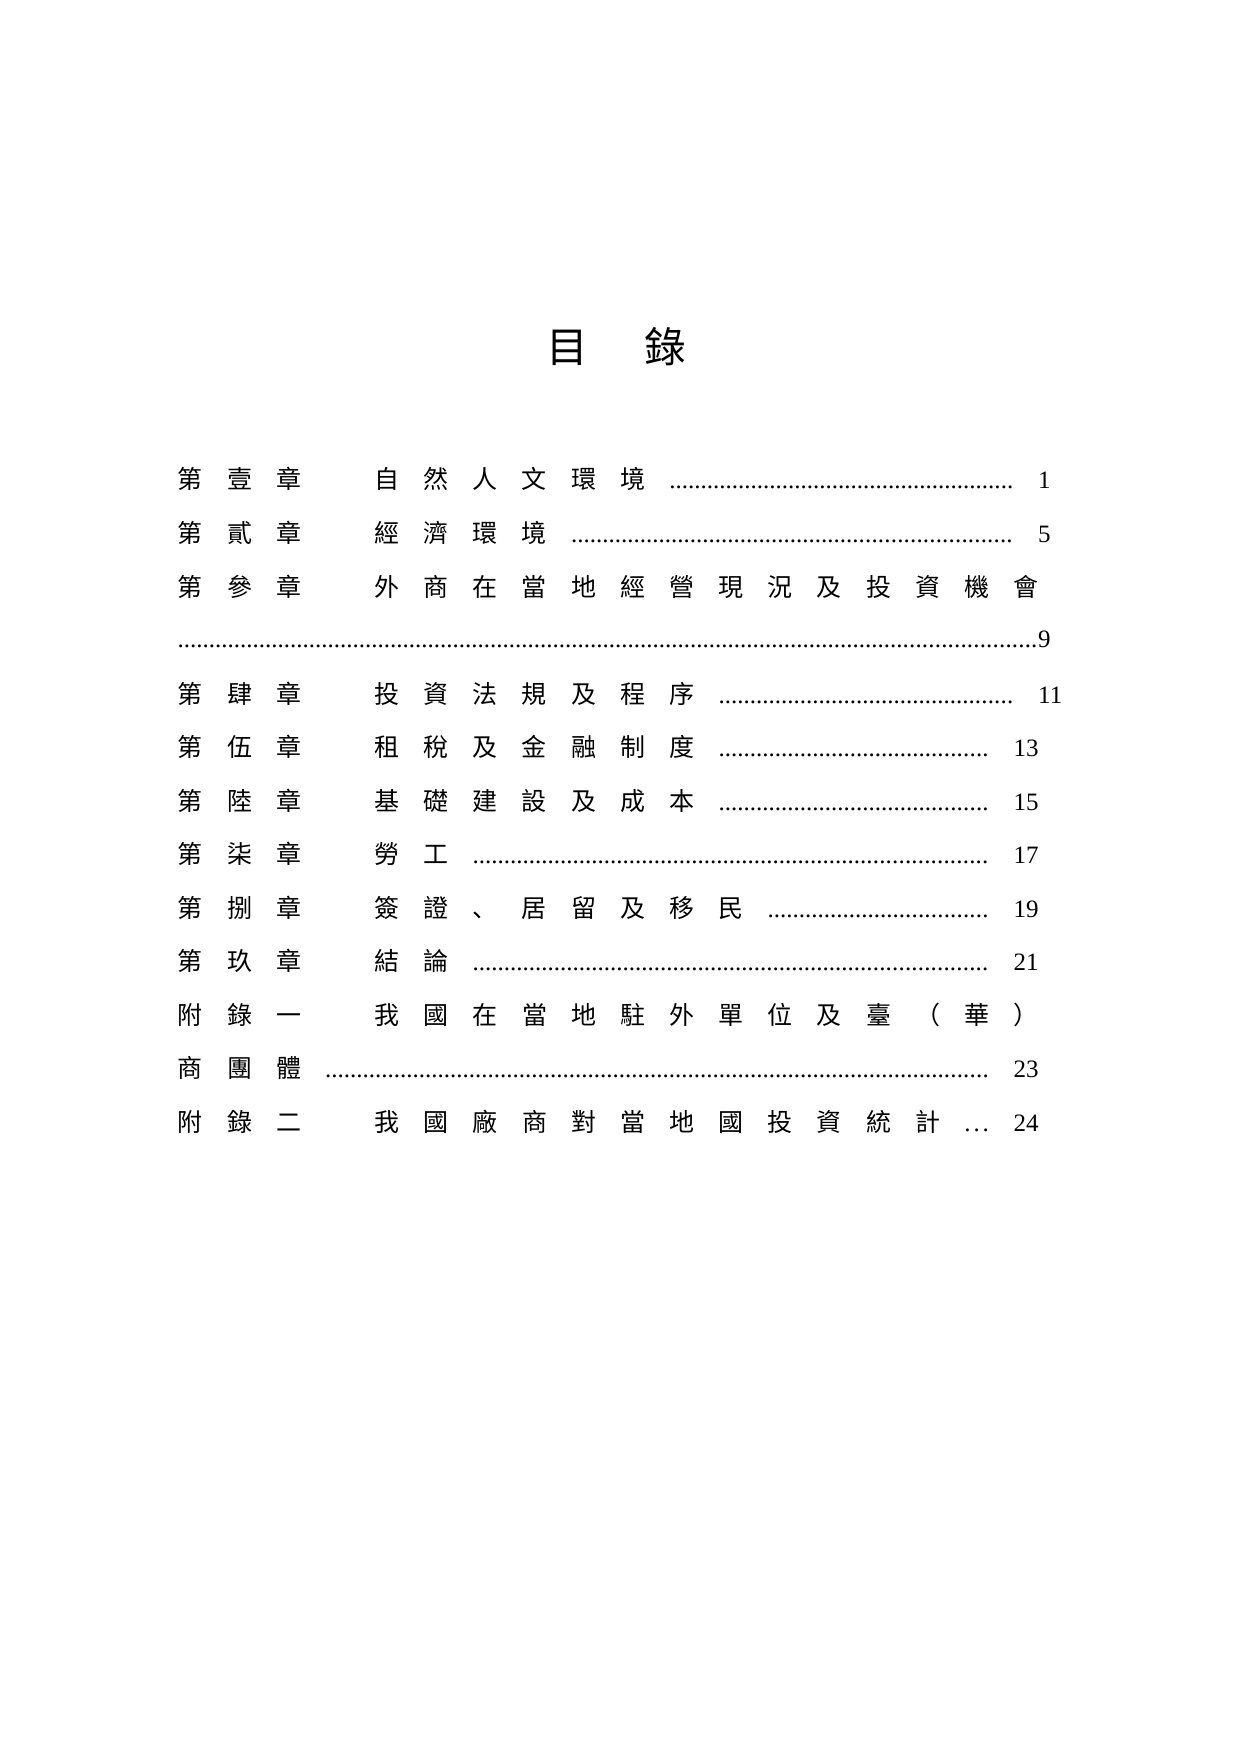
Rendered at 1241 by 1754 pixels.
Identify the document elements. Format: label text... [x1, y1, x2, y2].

text 附錄一 我國在當地駐外單位及臺（華）商團體 23 [178, 987, 1063, 1094]
text 第陸章 基礎建設及成本 15 [178, 773, 1063, 826]
text 附錄二 我國廠商對當地國投資統計 24 [178, 1094, 1063, 1147]
text 第柒章 勞工 17 [178, 826, 1063, 880]
text 第貳章 經濟環境 5 [178, 505, 1063, 558]
text 第參章 外商在當地經營現況及投資機會 9 [178, 558, 1063, 666]
text 第壹章 自然人文環境 1 [178, 451, 1063, 505]
text 第玖章 結論 21 [178, 933, 1063, 987]
text 第肆章 投資法規及程序 11 [178, 666, 1063, 719]
text 目 錄 [178, 291, 1063, 398]
text 第捌章 簽證、居留及移民 19 [178, 880, 1063, 933]
text 第伍章 租稅及金融制度 13 [178, 719, 1063, 773]
